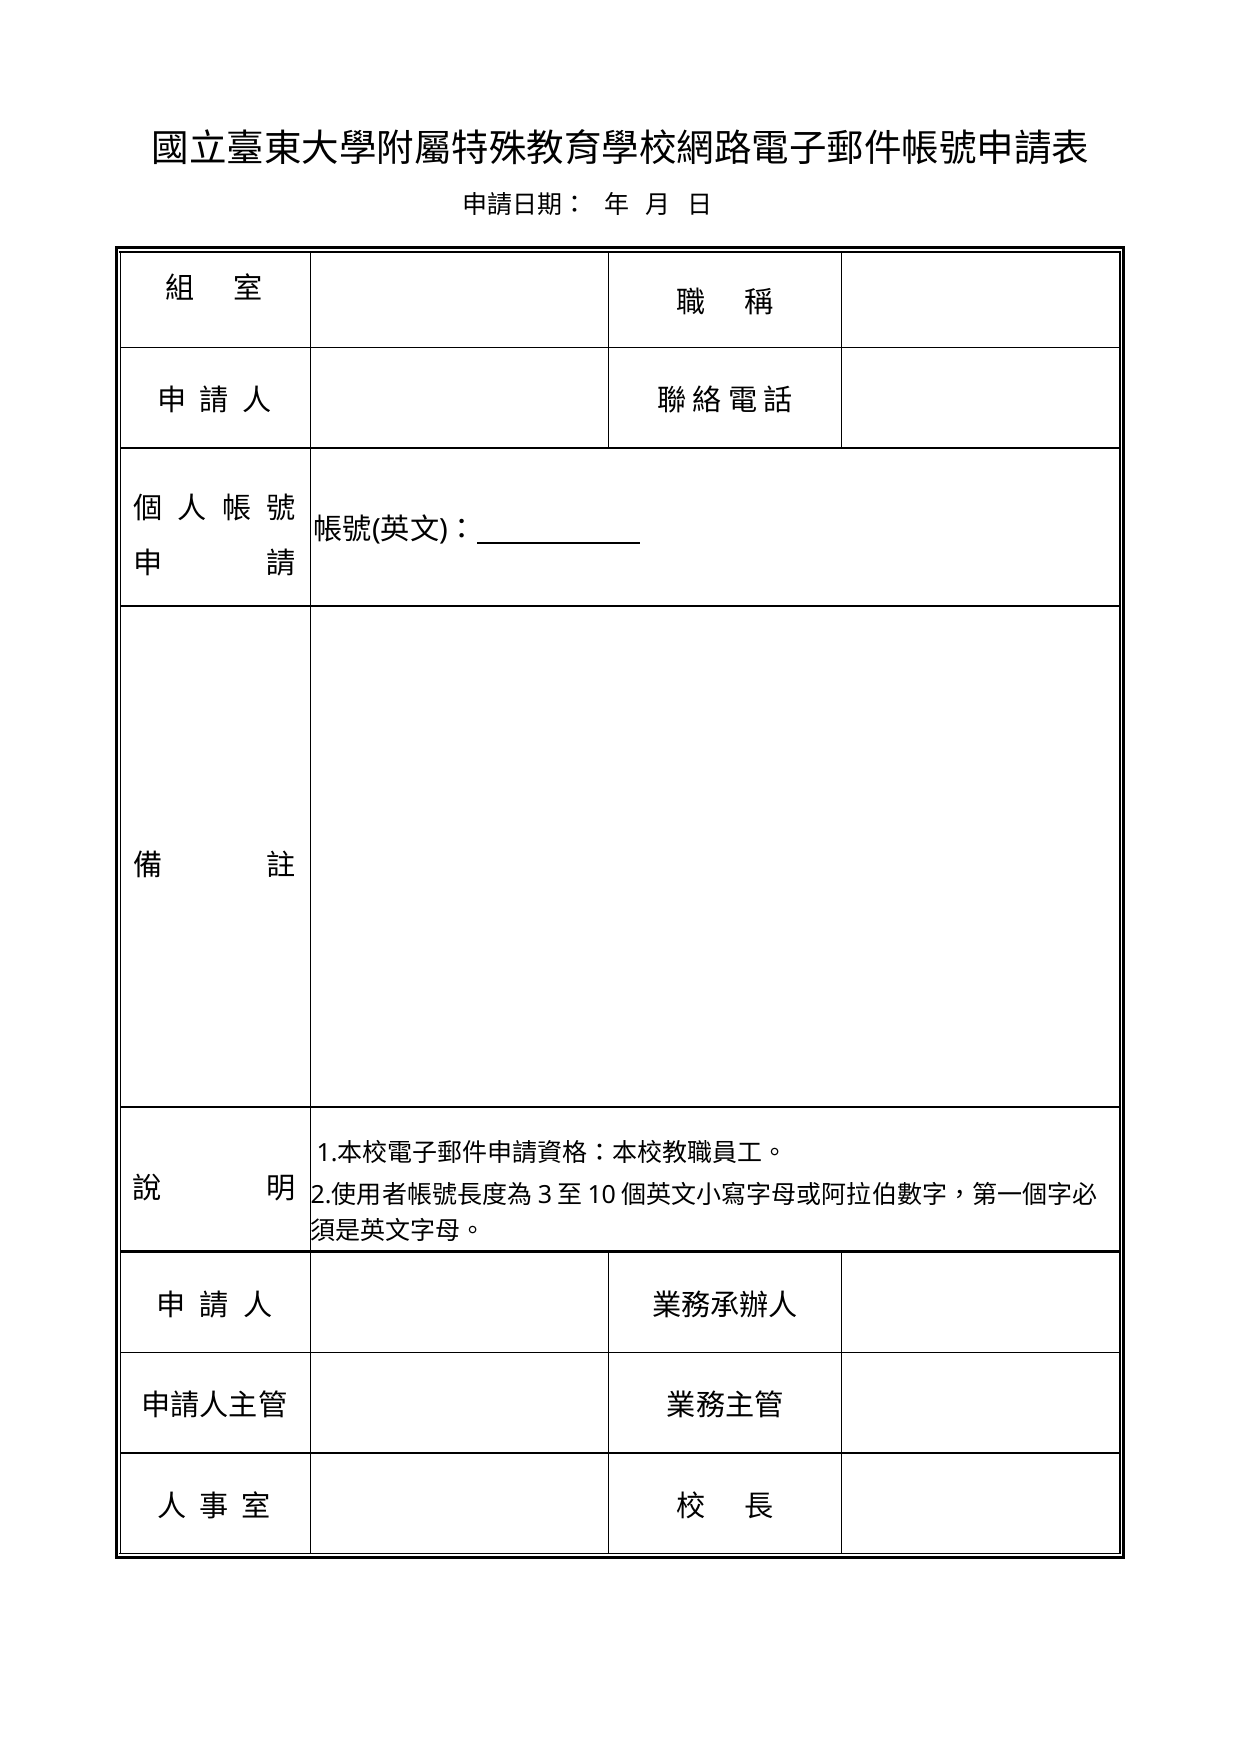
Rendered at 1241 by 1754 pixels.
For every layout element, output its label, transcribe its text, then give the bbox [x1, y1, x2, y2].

table_cell [311, 1253, 608, 1352]
table_cell 校 長 [609, 1454, 841, 1553]
table_cell [842, 1454, 1119, 1553]
table_cell 聯絡電話 [609, 348, 841, 447]
table_header 組 室 [121, 253, 310, 347]
table_cell 申 請 人 [121, 348, 310, 447]
table_cell 1.本校電子郵件申請資格：本校教職員工。 2.使用者帳號長度為3至10個英文小寫字母或阿拉伯數字，第一個字必須是英文字母。 [311, 1108, 1119, 1250]
table_cell [842, 1353, 1119, 1452]
text 申請日期： 年 月 日 [118, 185, 1122, 221]
table_cell 人 事 室 [121, 1454, 310, 1553]
table_cell 個人帳號 申請 [121, 449, 310, 605]
table_header 職 稱 [609, 253, 841, 347]
table_header [311, 253, 608, 347]
table_cell 備註 [121, 607, 310, 1106]
text 國立臺東大學附屬特殊教育學校網路電子郵件帳號申請表 [118, 118, 1122, 172]
table_cell [311, 348, 608, 447]
table_cell [311, 1353, 608, 1452]
table_cell 申請人主管 [121, 1353, 310, 1452]
table_cell 業務主管 [609, 1353, 841, 1452]
table_header [842, 253, 1119, 347]
table_cell [311, 607, 1119, 1106]
table_cell 說明 [121, 1108, 310, 1250]
table_cell [842, 348, 1119, 447]
table_cell 業務承辦人 [609, 1253, 841, 1352]
table_cell [311, 1454, 608, 1553]
table_cell [842, 1253, 1119, 1352]
table_cell 申請人 [121, 1253, 310, 1352]
table_cell 帳號(英文)： [311, 449, 1119, 605]
